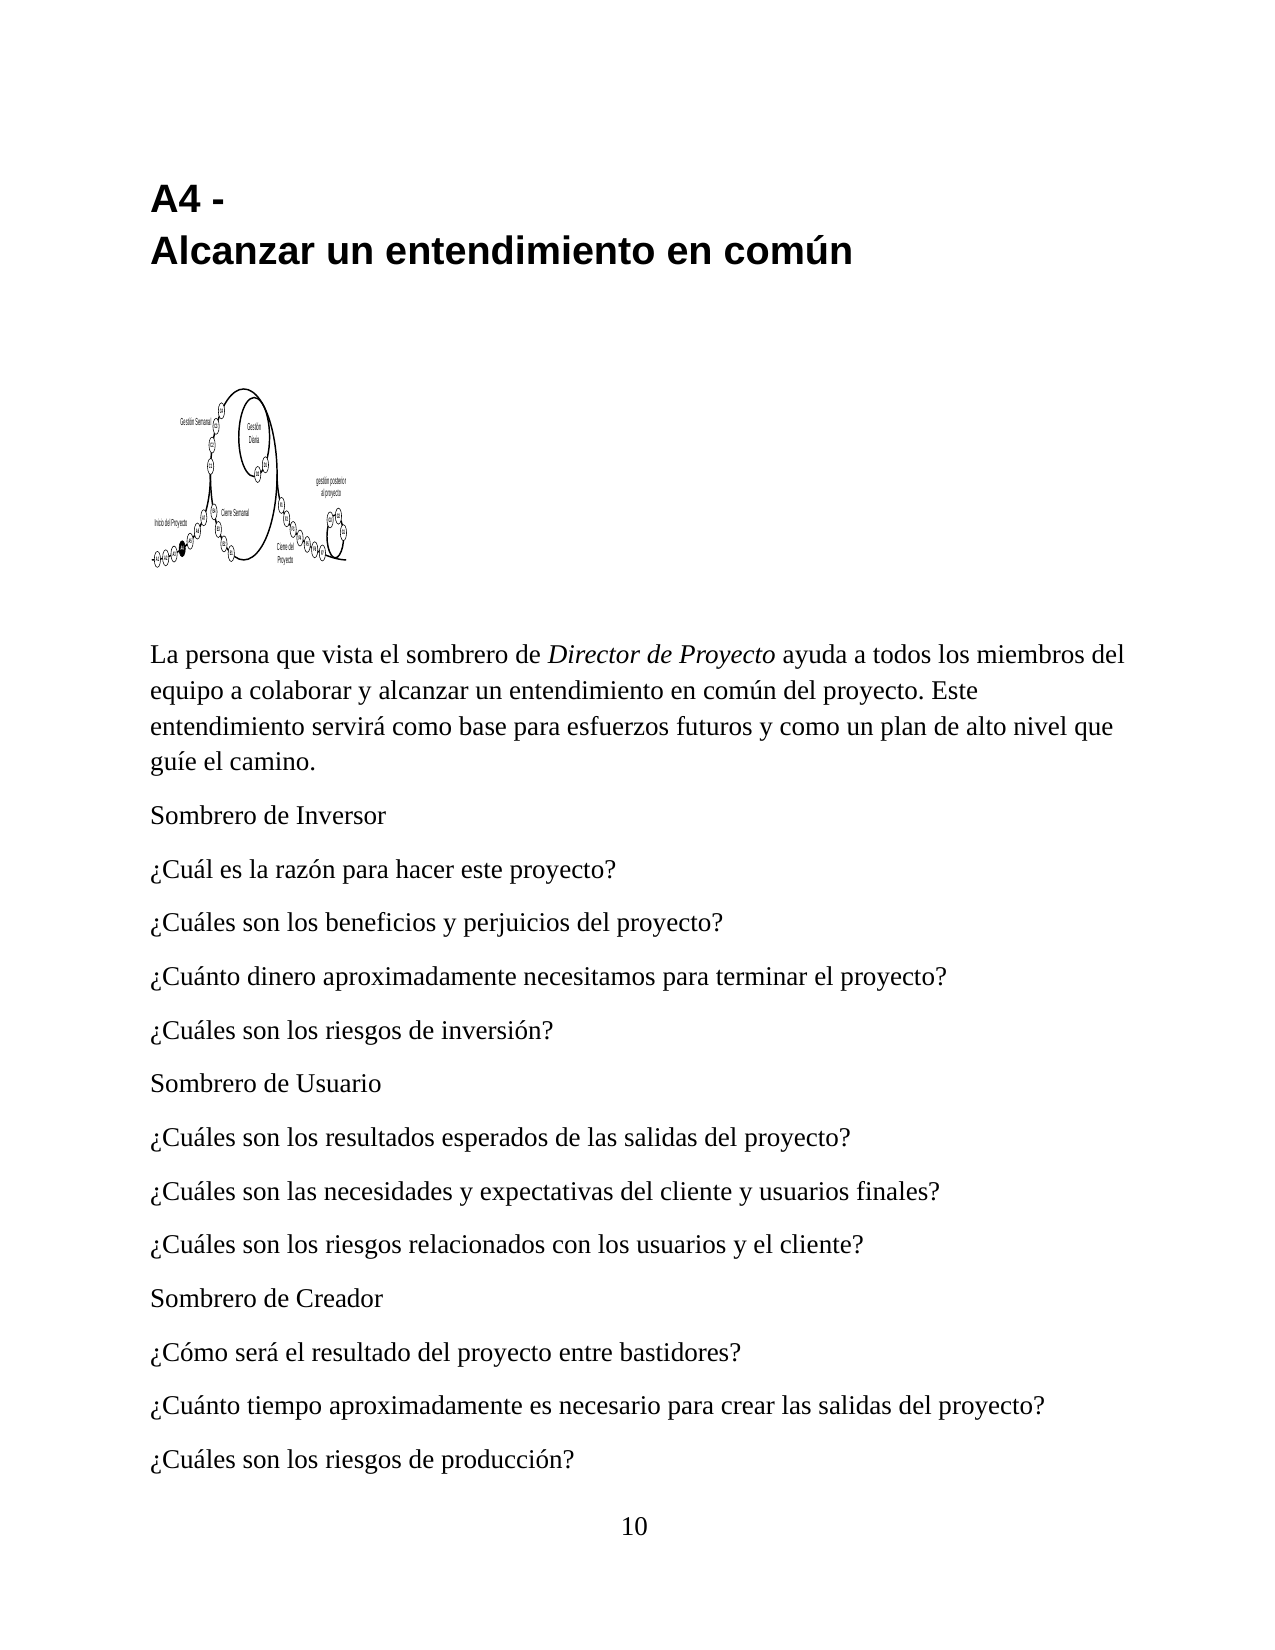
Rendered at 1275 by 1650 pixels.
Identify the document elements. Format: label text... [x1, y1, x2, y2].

text ¿Cuál es la razón para hacer este proyecto? [150, 853, 1125, 884]
text ¿Cómo será el resultado del proyecto entre bastidores? [150, 1336, 1125, 1367]
text ¿Cuáles son las necesidades y expectativas del cliente y usuarios finales? [150, 1175, 1125, 1206]
subtitle A4 - Alcanzar un entendimiento en común [150, 175, 1125, 273]
text La persona que vista el sombrero de Director de Proyecto ayuda a todos los miembros del equipo a colaborar y alcanzar un entendimiento en común del proyecto. Este entendimiento servirá como base para esfuerzos futuros y como un plan de alto nivel que guíe el camino. [150, 638, 1125, 777]
text ¿Cuáles son los riesgos relacionados con los usuarios y el cliente? [150, 1228, 1125, 1259]
text ¿Cuáles son los riesgos de inversión? [150, 1014, 1125, 1045]
text Sombrero de Creador [150, 1282, 1125, 1313]
text ¿Cuáles son los resultados esperados de las salidas del proyecto? [150, 1121, 1125, 1152]
text ¿Cuáles son los beneficios y perjuicios del proyecto? [150, 906, 1125, 938]
text Sombrero de Inversor [150, 799, 1125, 830]
text ¿Cuáles son los riesgos de producción? [150, 1443, 1125, 1474]
text ¿Cuánto tiempo aproximadamente es necesario para crear las salidas del proyecto? [150, 1389, 1125, 1420]
text ¿Cuánto dinero aproximadamente necesitamos para terminar el proyecto? [150, 960, 1125, 991]
text Sombrero de Usuario [150, 1067, 1125, 1098]
